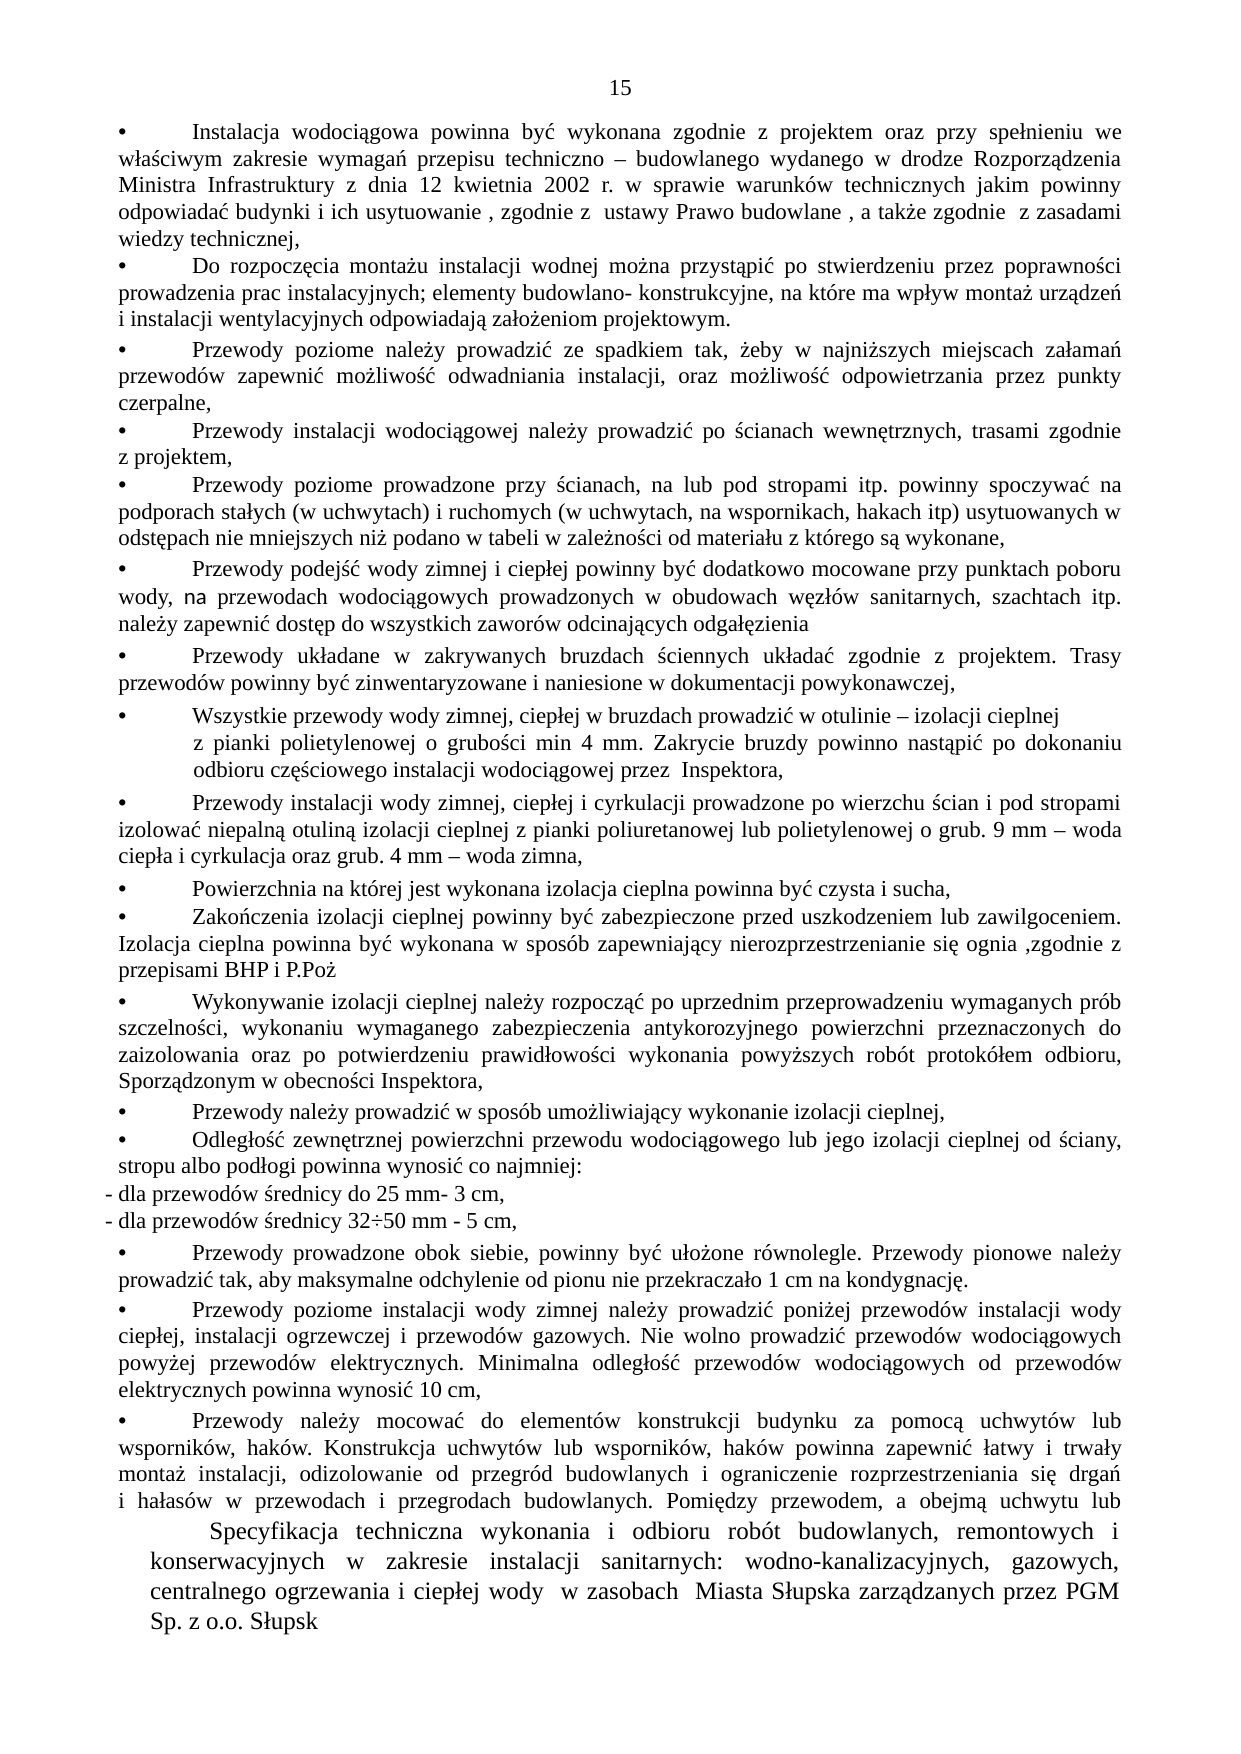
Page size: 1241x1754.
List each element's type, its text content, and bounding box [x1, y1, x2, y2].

list Odległość zewnętrznej powierzchni przewodu wodociągowego lub jego izolacji cieplnej od ściany, stropu albo podłogi powinna wynosić co najmniej: [118, 1126, 1123, 1178]
list dla przewodów średnicy 32÷50 mm - 5 cm, [105, 1208, 1123, 1234]
list Przewody należy mocować do elementów konstrukcji budynku za pomocą uchwytów lub wsporników, haków. Konstrukcja uchwytów lub wsporników, haków powinna zapewnić łatwy i trwały montaż instalacji, odizolowanie od przegród budowlanych i ograniczenie rozprzestrzeniania się drgań i hałasów w przewodach i przegrodach budowlanych. Pomiędzy przewodem, a obejmą uchwytu lub [118, 1407, 1123, 1513]
list Przewody podejść wody zimnej i ciepłej powinny być dodatkowo mocowane przy punktach poboru wody, na przewodach wodociągowych prowadzonych w obudowach węzłów sanitarnych, szachtach itp. należy zapewnić dostęp do wszystkich zaworów odcinających odgałęzienia [118, 555, 1123, 637]
list Przewody prowadzone obok siebie, powinny być ułożone równolegle. Przewody pionowe należy prowadzić tak, aby maksymalne odchylenie od pionu nie przekraczało 1 cm na kondygnację. [118, 1239, 1123, 1292]
list Zakończenia izolacji cieplnej powinny być zabezpieczone przed uszkodzeniem lub zawilgoceniem. Izolacja cieplna powinna być wykonana w sposób zapewniający nierozprzestrzenianie się ognia ,zgodnie z przepisami BHP i P.Poż [118, 903, 1123, 983]
list Do rozpoczęcia montażu instalacji wodnej można przystąpić po stwierdzeniu przez poprawności prowadzenia prac instalacyjnych; elementy budowlano- konstrukcyjne, na które ma wpływ montaż urządzeń i instalacji wentylacyjnych odpowiadają założeniom projektowym. [118, 252, 1123, 332]
list Instalacja wodociągowa powinna być wykonana zgodnie z projektem oraz przy spełnieniu we właściwym zakresie wymagań przepisu techniczno – budowlanego wydanego w drodze Rozporządzenia Ministra Infrastruktury z dnia 12 kwietnia 2002 r. w sprawie warunków technicznych jakim powinny odpowiadać budynki i ich usytuowanie , zgodnie z ustawy Prawo budowlane , a także zgodnie z zasadami wiedzy technicznej, [118, 118, 1123, 251]
list Przewody układane w zakrywanych bruzdach ściennych układać zgodnie z projektem. Trasy przewodów powinny być zinwentaryzowane i naniesione w dokumentacji powykonawczej, [118, 642, 1123, 696]
list Powierzchnia na której jest wykonana izolacja cieplna powinna być czysta i sucha, [118, 875, 1123, 902]
list Przewody instalacji wody zimnej, ciepłej i cyrkulacji prowadzone po wierzchu ścian i pod stropami izolować niepalną otuliną izolacji cieplnej z pianki poliuretanowej lub polietylenowej o grub. 9 mm – woda ciepła i cyrkulacja oraz grub. 4 mm – woda zimna, [118, 789, 1123, 869]
list Przewody poziome prowadzone przy ścianach, na lub pod stropami itp. powinny spoczywać na podporach stałych (w uchwytach) i ruchomych (w uchwytach, na wspornikach, hakach itp) usytuowanych w odstępach nie mniejszych niż podano w tabeli w zależności od materiału z którego są wykonane, [118, 471, 1123, 551]
list Przewody instalacji wodociągowej należy prowadzić po ścianach wewnętrznych, trasami zgodnie z projektem, [118, 417, 1123, 470]
list Przewody poziome instalacji wody zimnej należy prowadzić poniżej przewodów instalacji wody ciepłej, instalacji ogrzewczej i przewodów gazowych. Nie wolno prowadzić przewodów wodociągowych powyżej przewodów elektrycznych. Minimalna odległość przewodów wodociągowych od przewodów elektrycznych powinna wynosić 10 cm, [118, 1296, 1123, 1402]
list Przewody poziome należy prowadzić ze spadkiem tak, żeby w najniższych miejscach załamań przewodów zapewnić możliwość odwadniania instalacji, oraz możliwość odpowietrzania przez punkty czerpalne, [118, 336, 1123, 415]
text z pianki polietylenowej o grubości min 4 mm. Zakrycie bruzdy powinno nastąpić po dokonaniu odbioru częściowego instalacji wodociągowej przez Inspektora, [193, 729, 1123, 782]
list Przewody należy prowadzić w sposób umożliwiający wykonanie izolacji cieplnej, [118, 1098, 1123, 1124]
list dla przewodów średnicy do 25 mm- 3 cm, [105, 1180, 1123, 1206]
list Wszystkie przewody wody zimnej, ciepłej w bruzdach prowadzić w otulinie – izolacji cieplnej [118, 702, 1123, 728]
list Wykonywanie izolacji cieplnej należy rozpocząć po uprzednim przeprowadzeniu wymaganych prób szczelności, wykonaniu wymaganego zabezpieczenia antykorozyjnego powierzchni przeznaczonych do zaizolowania oraz po potwierdzeniu prawidłowości wykonania powyższych robót protokółem odbioru, Sporządzonym w obecności Inspektora, [118, 988, 1123, 1094]
